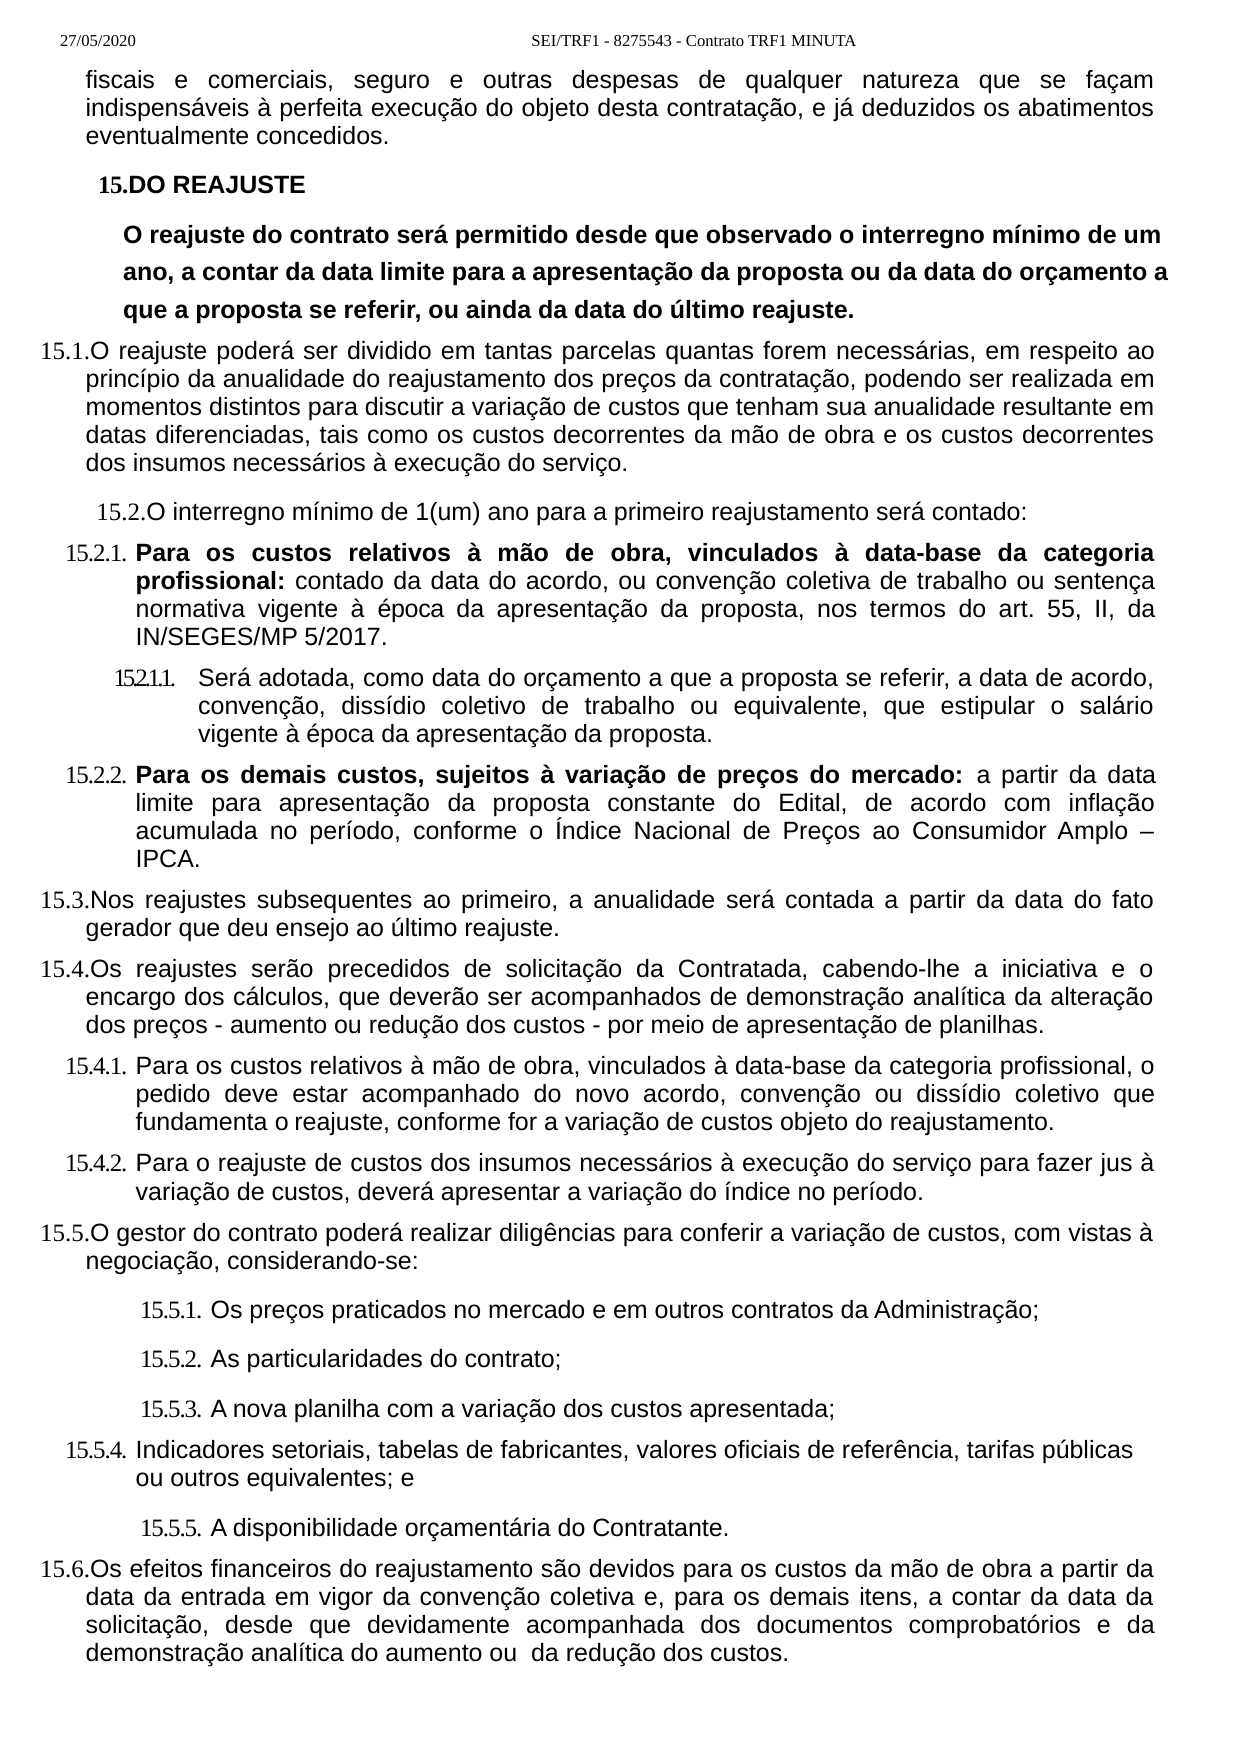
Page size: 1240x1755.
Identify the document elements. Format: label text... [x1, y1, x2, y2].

list A nova planilha com a variação dos custos apresentada; [140, 1385, 1181, 1423]
list Indicadores setoriais, tabelas de fabricantes, valores oficiais de referência, tarifas públicas ou outros equivalentes; e [65, 1435, 1156, 1492]
list Para os custos relativos à mão de obra, vinculados à data-base da categoria profissional: contado da data do acordo, ou convenção coletiva de trabalho ou sentença normativa vigente à época da apresentação da proposta, nos termos do art. 55, II, da IN/SEGES/MP 5/2017. [65, 538, 1156, 651]
list Será adotada, como data do orçamento a que a proposta se referir, a data de acordo, convenção, dissídio coletivo de trabalho ou equivalente, que estipular o salário vigente à época da apresentação da proposta. [113, 663, 1156, 748]
list Para os custos relativos à mão de obra, vinculados à data-base da categoria profissional, o pedido deve estar acompanhado do novo acordo, convenção ou dissídio coletivo que fundamenta o reajuste, conforme for a variação de custos objeto do reajustamento. [65, 1051, 1156, 1136]
list O preço constante nesta cláusula compreende todas as despesas concernentes ao objeto deste contrato, bem como todos os impostos, encargos sociais, trabalhistas, previdenciários, fiscais e comerciais, seguro e outras despesas de qualquer natureza que se façam indispensáveis à perfeita execução do objeto desta contratação, e já deduzidos os abatimentos eventualmente concedidos. [62, 65, 1156, 149]
subtitle O reajuste do contrato será permitido desde que observado o interregno mínimo de um ano, a contar da data limite para a apresentação da proposta ou da data do orçamento a que a proposta se referir, ou ainda da data do último reajuste. [98, 211, 1181, 323]
list Para os demais custos, sujeitos à variação de preços do mercado: a partir da data limite para apresentação da proposta constante do Edital, de acordo com inflação acumulada no período, conforme o Índice Nacional de Preços ao Consumidor Amplo – IPCA. [65, 760, 1156, 873]
subtitle DO REAJUSTE [98, 161, 1181, 199]
list Para o reajuste de custos dos insumos necessários à execução do serviço para fazer jus à variação de custos, deverá apresentar a variação do índice no período. [65, 1148, 1156, 1205]
list Os efeitos financeiros do reajustamento são devidos para os custos da mão de obra a partir da data da entrada em vigor da convenção coletiva e, para os demais itens, a contar da data da solicitação, desde que devidamente acompanhada dos documentos comprobatórios e da demonstração analítica do aumento ou da redução dos custos. [62, 1554, 1157, 1666]
list O interregno mínimo de 1(um) ano para a primeiro reajustamento será contado: [119, 488, 1181, 526]
list Os reajustes serão precedidos de solicitação da Contratada, cabendo-lhe a iniciativa e o encargo dos cálculos, que deverão ser acompanhados de demonstração analítica da alteração dos preços - aumento ou redução dos custos - por meio de apresentação de planilhas. [62, 954, 1155, 1039]
list O reajuste poderá ser dividido em tantas parcelas quantas forem necessárias, em respeito ao princípio da anualidade do reajustamento dos preços da contratação, podendo ser realizada em momentos distintos para discutir a variação de custos que tenham sua anualidade resultante em datas diferenciadas, tais como os custos decorrentes da mão de obra e os custos decorrentes dos insumos necessários à execução do serviço. [62, 336, 1156, 476]
list O gestor do contrato poderá realizar diligências para conferir a variação de custos, com vistas à negociação, considerando-se: [62, 1218, 1156, 1274]
list A disponibilidade orçamentária do Contratante. [140, 1504, 1181, 1541]
list Nos reajustes subsequentes ao primeiro, a anualidade será contada a partir da data do fato gerador que deu ensejo ao último reajuste. [62, 885, 1156, 942]
list Os preços praticados no mercado e em outros contratos da Administração; [140, 1286, 1181, 1324]
list As particularidades do contrato; [140, 1336, 1181, 1373]
